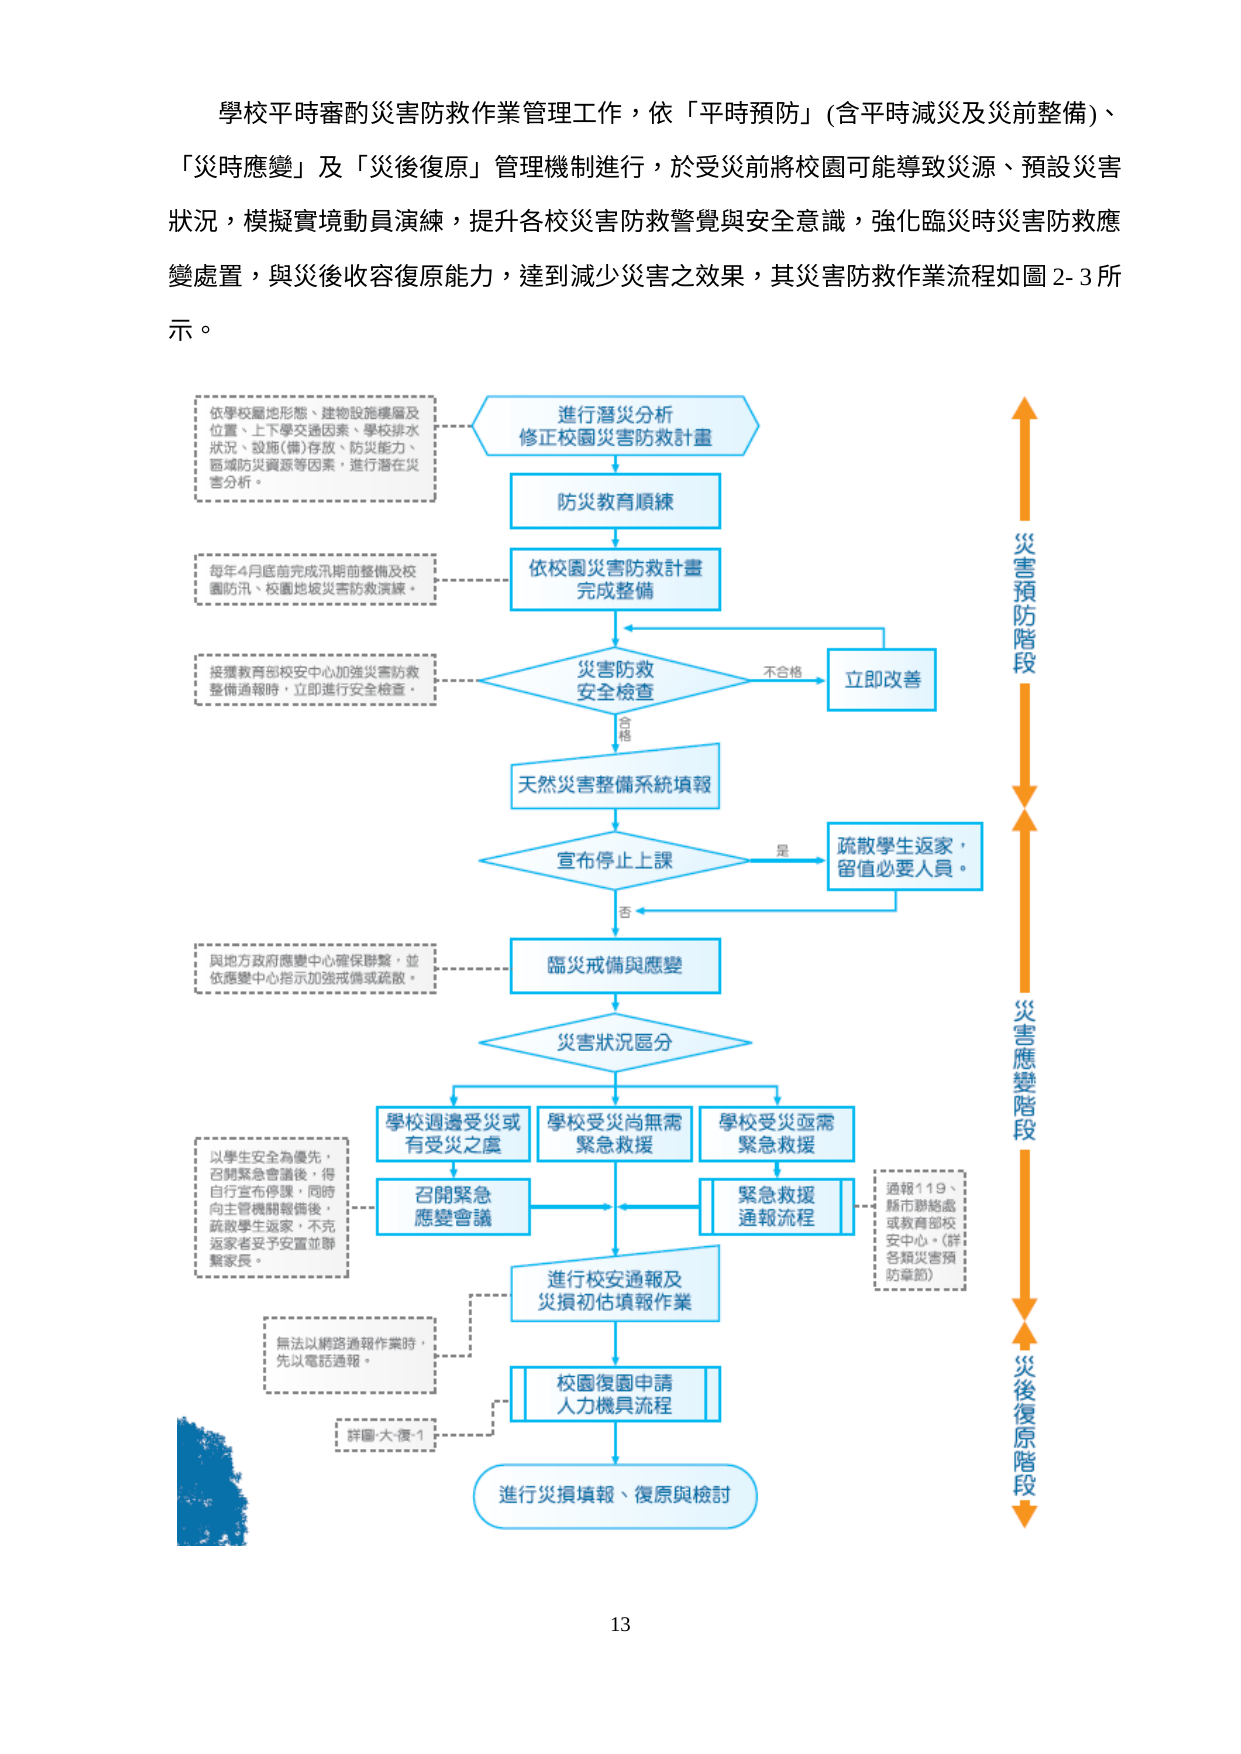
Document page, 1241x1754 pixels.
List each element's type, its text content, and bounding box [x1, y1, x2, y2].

text 學校平時審酌災害防救作業管理工作，依「平時預防」(含平時減災及災前整備)、「災時應變」及「災後復原」管理機制進行，於受災前將校園可能導致災源、預設災害狀況，模擬實境動員演練，提升各校災害防救警覺與安全意識，強化臨災時災害防救應變處置，與災後收容復原能力，達到減少災害之效果，其災害防救作業流程如圖2- 3所示。 [168, 93, 1122, 347]
